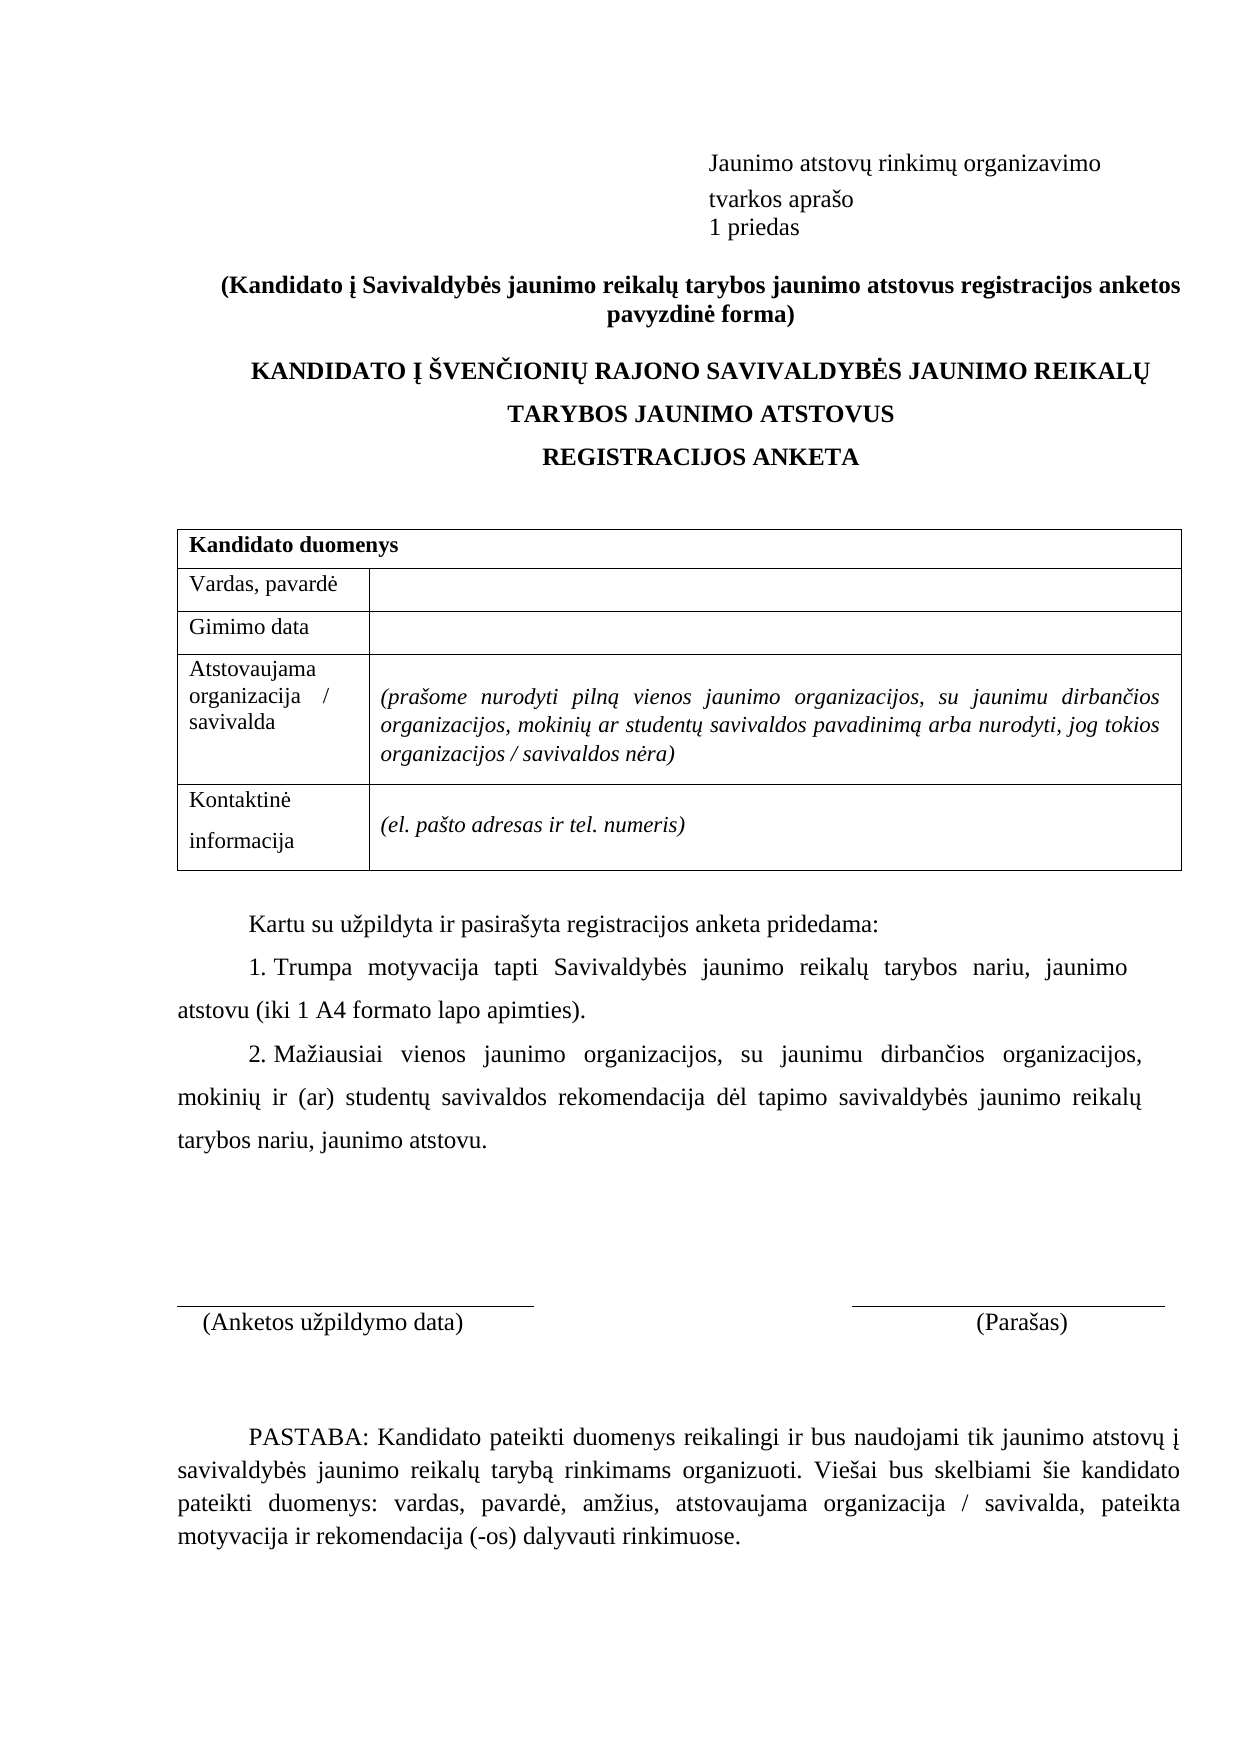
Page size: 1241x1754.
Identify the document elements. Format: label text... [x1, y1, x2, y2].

table_cell Gimimo data [178, 612, 369, 654]
table_cell [370, 612, 1181, 654]
table_cell (prašome nurodyti pilną vienos jaunimo organizacijos, su jaunimu dirbančios organizacijos, mokinių ar studentų savivaldos pavadinimą arba nurodyti, jog tokios organizacijos / savivaldos nėra) [370, 655, 1181, 783]
text (Anketos užpildymo data) (Parašas) [177, 1283, 1181, 1336]
text PASTABA: Kandidato pateikti duomenys reikalingi ir bus naudojami tik jaunimo atstovų į savivaldybės jaunimo reikalų tarybą rinkimams organizuoti. Viešai bus skelbiami šie kandidato pateikti duomenys: vardas, pavardė, amžius, atstovaujama organizacija / savivalda, pateikta motyvacija ir rekomendacija (-os) dalyvauti rinkimuose. [177, 1422, 1181, 1550]
table_cell Atstovaujama organizacija / savivalda [178, 655, 369, 783]
table_cell (el. pašto adresas ir tel. numeris) [370, 785, 1181, 870]
table_cell [370, 569, 1181, 611]
table_cell Vardas, pavardė [178, 569, 369, 611]
text 2. Mažiausiai vienos jaunimo organizacijos, su jaunimu dirbančios organizacijos, mokinių ir (ar) studentų savivaldos rekomendacija dėl tapimo savivaldybės jaunimo reikalų tarybos nariu, jaunimo atstovu. [177, 1039, 1143, 1154]
table_header Kandidato duomenys [178, 530, 1181, 568]
text REGISTRACIJOS ANKETA [240, 442, 1161, 471]
text Jaunimo atstovų rinkimų organizavimo [709, 148, 1181, 176]
text (Kandidato į Savivaldybės jaunimo reikalų tarybos jaunimo atstovus registracijos anketos pavyzdinė forma) [220, 270, 1181, 327]
text 1 priedas [709, 212, 1181, 241]
text Kartu su užpildyta ir pasirašyta registracijos anketa pridedama: [248, 909, 1181, 938]
text KANDIDATO Į ŠVENČIONIŲ RAJONO SAVIVALDYBĖS JAUNIMO REIKALŲ TARYBOS JAUNIMO ATSTOVUS [249, 356, 1152, 428]
text 1. Trumpa motyvacija tapti Savivaldybės jaunimo reikalų tarybos nariu, jaunimo atstovu (iki 1 A4 formato lapo apimties). [177, 952, 1128, 1024]
text tvarkos aprašo [709, 184, 1181, 212]
table_cell Kontaktinė informacija [178, 785, 369, 870]
